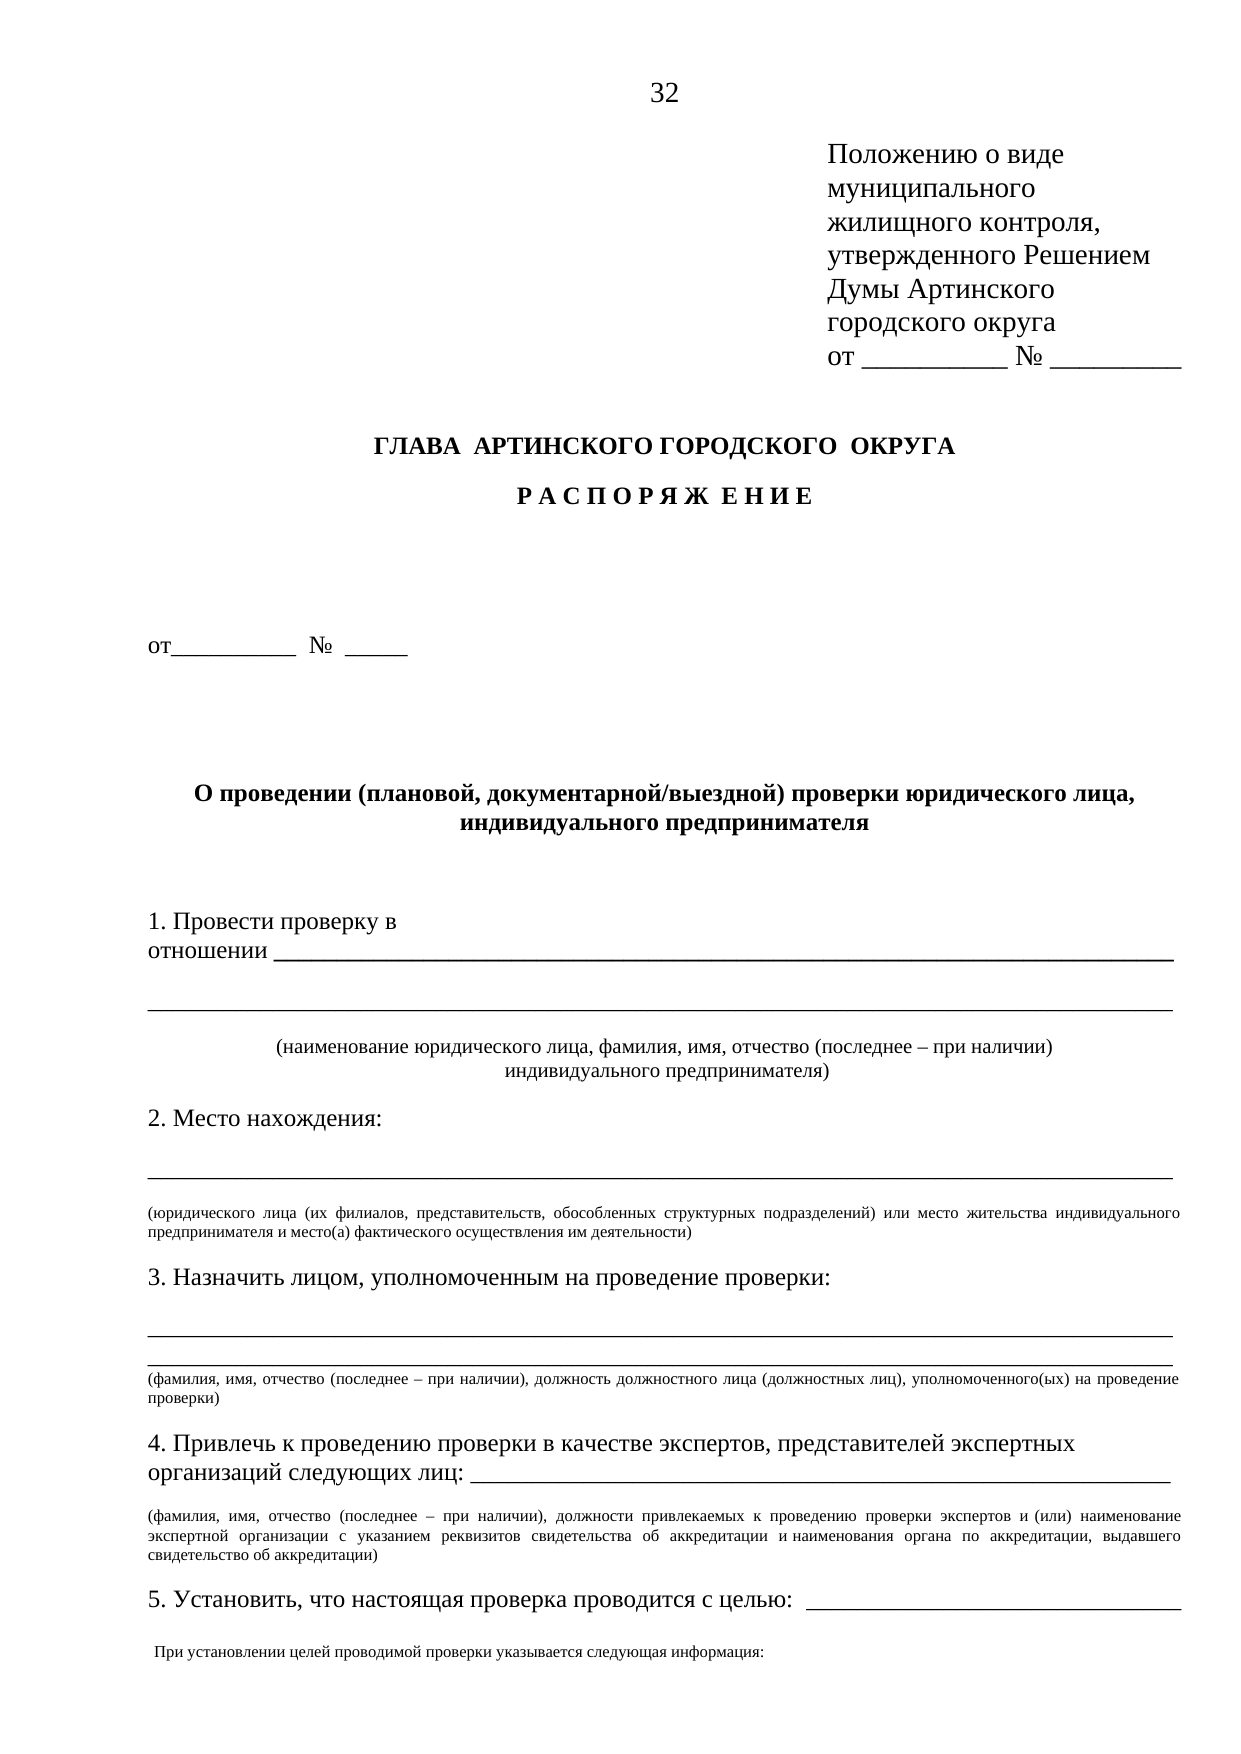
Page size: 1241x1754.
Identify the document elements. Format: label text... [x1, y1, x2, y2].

text ____________________________________________________________________________________________________________________________________________________________________ (фамилия, имя, отчество (последнее – при наличии), должность должностного лица (должностных лиц), уполномоченного(ых) на проведение проверки) [148, 1311, 1181, 1407]
text от __________ № _________ [827, 338, 1181, 371]
text 2. Место нахождения: [148, 1103, 1181, 1132]
text (фамилия, имя, отчество (последнее – при наличии), должности привлекаемых к проведению проверки экспертов и (или) наименование экспертной организации с указанием реквизитов свидетельства об аккредитации и наименования органа по аккредитации, выдавшего свидетельство об аккредитации) [148, 1506, 1181, 1564]
text __________________________________________________________________________________ [148, 1153, 1181, 1182]
text 3. Назначить лицом, уполномоченным на проведение проверки: [148, 1262, 1181, 1290]
text __________________________________________________________________________________ [148, 985, 1181, 1013]
text 5. Установить, что настоящая проверка проводится с целью: ______________________________ [148, 1584, 1181, 1613]
text 4. Привлечь к проведению проверки в качестве экспертов, представителей экспертных организаций следующих лиц: ________________________________________________________ [148, 1428, 1181, 1485]
text При установлении целей проводимой проверки указывается следующая информация: [148, 1634, 1181, 1663]
text от__________ № _____ [148, 630, 1181, 658]
text (наименование юридического лица, фамилия, имя, отчество (последнее – при наличии) ‎ индивидуального предпринимателя) [148, 1034, 1181, 1082]
text Р А С П О Р Я Ж Е Н И Е [148, 481, 1181, 510]
text Положению о виде муниципального жилищного контроля, утвержденного Решением Думы Артинского городского округа [827, 137, 1181, 338]
text О проведении (плановой, документарной/выездной) проверки юридического лица, индивидуального предпринимателя [148, 778, 1181, 836]
text ГЛАВА АРТИНСКОГО ГОРОДСКОГО ОКРУГА [148, 431, 1181, 460]
text (юридического лица (их филиалов, представительств, обособленных структурных подразделений) или место жительства индивидуального предпринимателя и место(а) фактического осуществления им деятельности) [148, 1202, 1181, 1241]
text 1. Провести проверку в отношении ________________________________________________________________________ [148, 906, 1181, 964]
